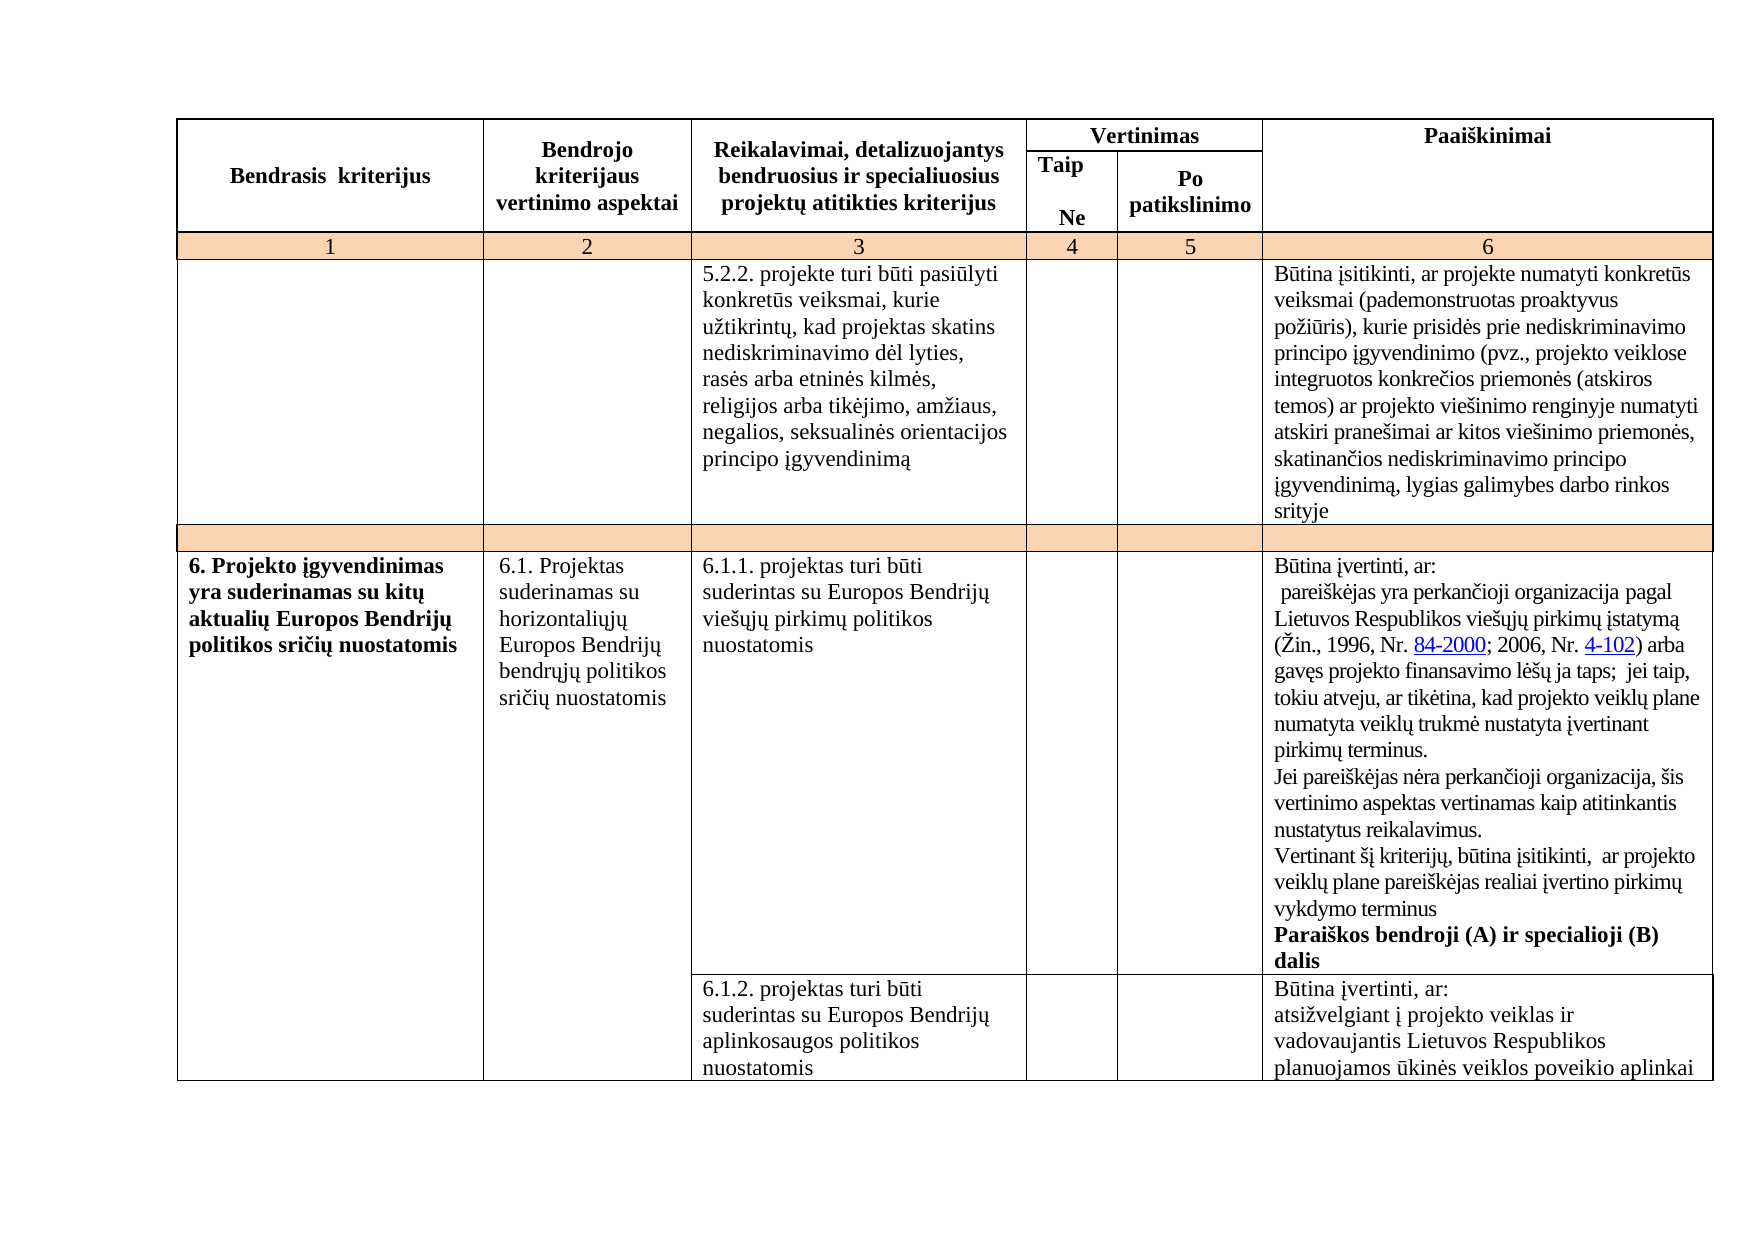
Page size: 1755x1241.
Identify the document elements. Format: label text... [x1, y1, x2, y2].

table_cell [1027, 260, 1117, 524]
table_cell [178, 525, 483, 551]
table_cell [1118, 260, 1262, 524]
table_cell [484, 525, 691, 551]
table_cell Būtina įsitikinti, ar projekte numatyti konkretūs veiksmai (pademonstruotas proaktyvus požiūris), kurie prisidės prie nediskriminavimo principo įgyvendinimo (pvz., projekto veiklose integruotos konkrečios priemonės (atskiros temos) ar projekto viešinimo renginyje numatyti atskiri pranešimai ar kitos viešinimo priemonės, skatinančios nediskriminavimo principo įgyvendinimą, lygias galimybes darbo rinkos srityje [1263, 260, 1712, 524]
table_cell [1118, 975, 1262, 1080]
table_cell [1118, 552, 1262, 974]
table_cell [1263, 525, 1712, 551]
table_cell 4 [1027, 233, 1117, 259]
table_cell 1 [178, 233, 483, 259]
table_cell 2 [484, 233, 691, 259]
table_cell 6.1.2. projektas turi būti suderintas su Europos Bendrijų aplinkosaugos politikos nuostatomis [692, 975, 1026, 1080]
table_cell 5.2.2. projekte turi būti pasiūlyti konkretūs veiksmai, kurie užtikrintų, kad projektas skatins nediskriminavimo dėl lyties, rasės arba etninės kilmės, religijos arba tikėjimo, amžiaus, negalios, seksualinės orientacijos principo įgyvendinimą [692, 260, 1026, 524]
table_cell [1027, 975, 1117, 1080]
table_header Bendrojo kriterijaus vertinimo aspektai [484, 120, 691, 231]
table_cell Taip Ne [1027, 152, 1117, 231]
table_cell 6. Projekto įgyvendinimas yra suderinamas su kitų aktualių Europos Bendrijų politikos sričių nuostatomis [178, 552, 483, 1080]
table_cell [1027, 525, 1117, 551]
table_cell [1027, 552, 1117, 974]
table_cell Po patikslinimo [1118, 152, 1262, 231]
table_cell 6.1.1. projektas turi būti suderintas su Europos Bendrijų viešųjų pirkimų politikos nuostatomis [692, 552, 1026, 974]
table_header Vertinimas [1027, 120, 1262, 149]
table_cell 6 [1263, 233, 1712, 259]
table_cell Būtina įvertinti, ar: atsižvelgiant į projekto veiklas ir vadovaujantis Lietuvos Respublikos planuojamos ūkinės veiklos poveikio aplinkai [1263, 975, 1712, 1080]
table_cell 5 [1118, 233, 1262, 259]
table_header Paaiškinimai [1263, 120, 1712, 149]
table_cell [178, 260, 483, 524]
table_header Reikalavimai, detalizuojantys bendruosius ir specialiuosius projektų atitikties kriterijus [692, 120, 1026, 231]
table_cell [484, 260, 691, 524]
table_header Bendrasis kriterijus [178, 120, 483, 231]
table_cell Būtina įvertinti, ar: pareiškėjas yra perkančioji organizacija pagal Lietuvos Respublikos viešųjų pirkimų įstatymą (Žin., 1996, Nr. 84-2000; 2006, Nr. 4-102) arba gavęs projekto finansavimo lėšų ja taps; jei taip, tokiu atveju, ar tikėtina, kad projekto veiklų plane numatyta veiklų trukmė nustatyta įvertinant pirkimų terminus. Jei pareiškėjas nėra perkančioji organizacija, šis vertinimo aspektas vertinamas kaip atitinkantis nustatytus reikalavimus. Vertinant šį kriterijų, būtina įsitikinti, ar projekto veiklų plane pareiškėjas realiai įvertino pirkimų vykdymo terminus Paraiškos bendroji (A) ir specialioji (B) dalis [1263, 552, 1712, 974]
table_cell 3 [692, 233, 1026, 259]
table_cell 6.1. Projektas suderinamas su horizontaliųjų Europos Bendrijų bendrųjų politikos sričių nuostatomis [484, 552, 691, 1080]
table_cell [1118, 525, 1262, 551]
table_cell [1263, 150, 1712, 231]
table_cell [692, 525, 1026, 551]
